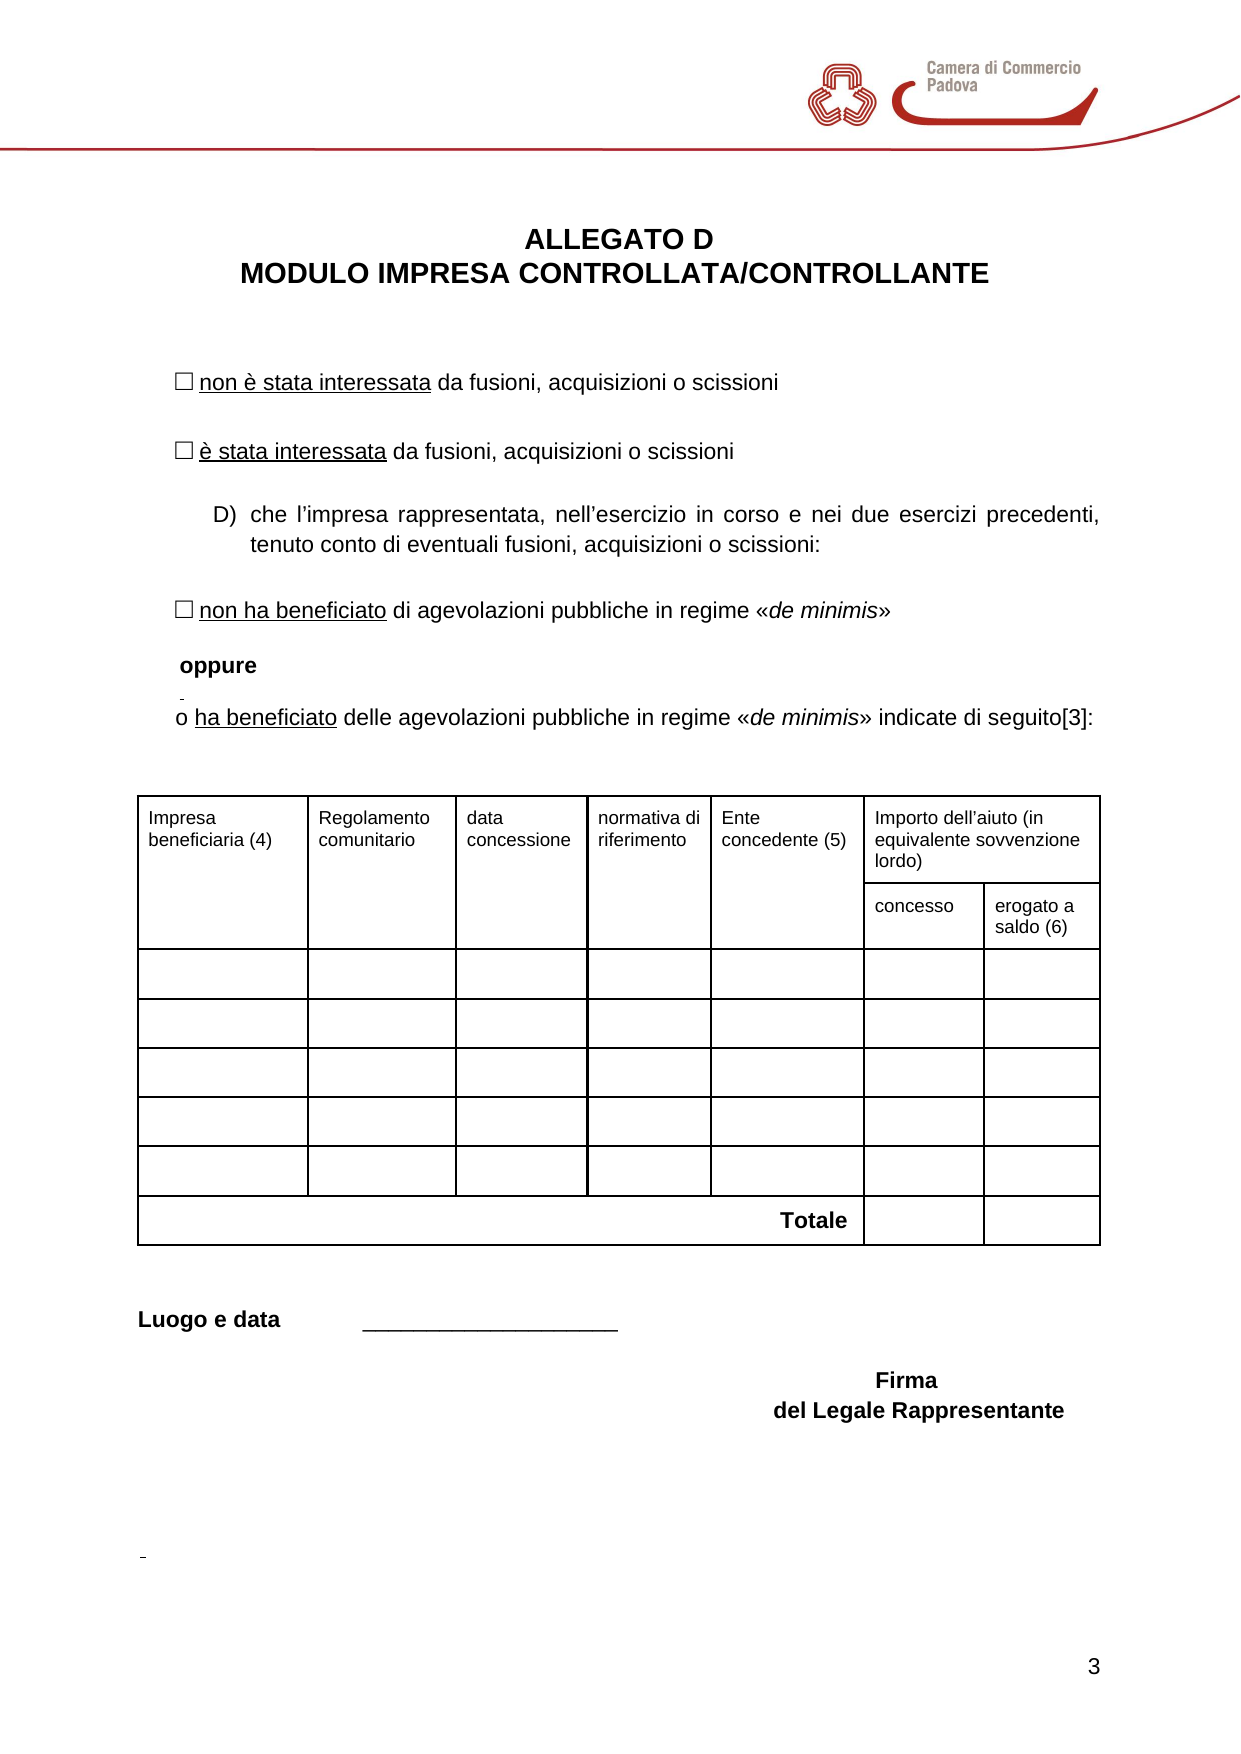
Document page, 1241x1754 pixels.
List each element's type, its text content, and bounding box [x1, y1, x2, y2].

table_cell [589, 1000, 710, 1047]
text oppure [179, 652, 1100, 678]
table_cell [985, 950, 1099, 997]
table_cell [985, 1000, 1099, 1047]
table_cell [712, 1049, 863, 1096]
table_cell erogato a saldo (6) [985, 884, 1099, 948]
table_cell [985, 1147, 1099, 1194]
table_cell [865, 1197, 983, 1244]
table_cell [457, 950, 586, 997]
table_header Regolamento comunitario [309, 797, 455, 948]
table_cell [589, 1098, 710, 1145]
table_cell [457, 1049, 586, 1096]
table_cell [309, 1000, 455, 1047]
table_cell [865, 950, 983, 997]
table_header normativa di riferimento [589, 797, 710, 948]
table_cell [589, 1147, 710, 1194]
table_cell concesso [865, 884, 983, 948]
text Luogo e data ____________________ [138, 1306, 1100, 1333]
text o ha beneficiato delle agevolazioni pubbliche in regime «de minimis» indicate di seguito[3]: [175, 704, 1100, 730]
table_cell [589, 1049, 710, 1096]
table_cell [712, 950, 863, 997]
table_cell [309, 1049, 455, 1096]
table_cell [985, 1098, 1099, 1145]
text □ non ha beneficiato di agevolazioni pubbliche in regime «de minimis» [175, 591, 1100, 625]
table_cell [865, 1049, 983, 1096]
table_cell [985, 1197, 1099, 1244]
table_cell [865, 1098, 983, 1145]
table_cell [985, 1049, 1099, 1096]
table_cell [309, 950, 455, 997]
text Firma [802, 1367, 1100, 1393]
table_cell [457, 1000, 586, 1047]
table_header Importo dell’aiuto (in equivalente sovvenzione lordo) [865, 797, 1099, 882]
table_cell [712, 1098, 863, 1145]
table_cell [865, 1000, 983, 1047]
table_cell Totale [139, 1197, 863, 1244]
text □ non è stata interessata da fusioni, acquisizioni o scissioni [138, 363, 1100, 397]
table_header Impresa beneficiaria (4) [139, 797, 307, 948]
table_cell [139, 950, 307, 997]
table_cell [139, 1098, 307, 1145]
text del Legale Rappresentante [654, 1397, 1100, 1423]
table_cell [457, 1098, 586, 1145]
table_cell [712, 1147, 863, 1194]
table_header Ente concedente (5) [712, 797, 863, 948]
table_cell [712, 1000, 863, 1047]
picture [0, 9, 1241, 191]
text □ è stata interessata da fusioni, acquisizioni o scissioni [138, 432, 1100, 465]
table_cell [865, 1147, 983, 1194]
table_cell [589, 950, 710, 997]
table_cell [457, 1147, 586, 1194]
table_cell [309, 1147, 455, 1194]
table_cell [139, 1049, 307, 1096]
table_header data concessione [457, 797, 586, 948]
text D) che l’impresa rappresentata, nell’esercizio in corso e nei due esercizi precedenti, tenuto conto di eventuali fusioni, acquisizioni o scissioni: [213, 501, 1100, 557]
table_cell [139, 1000, 307, 1047]
table_cell [309, 1098, 455, 1145]
table_cell [139, 1147, 307, 1194]
